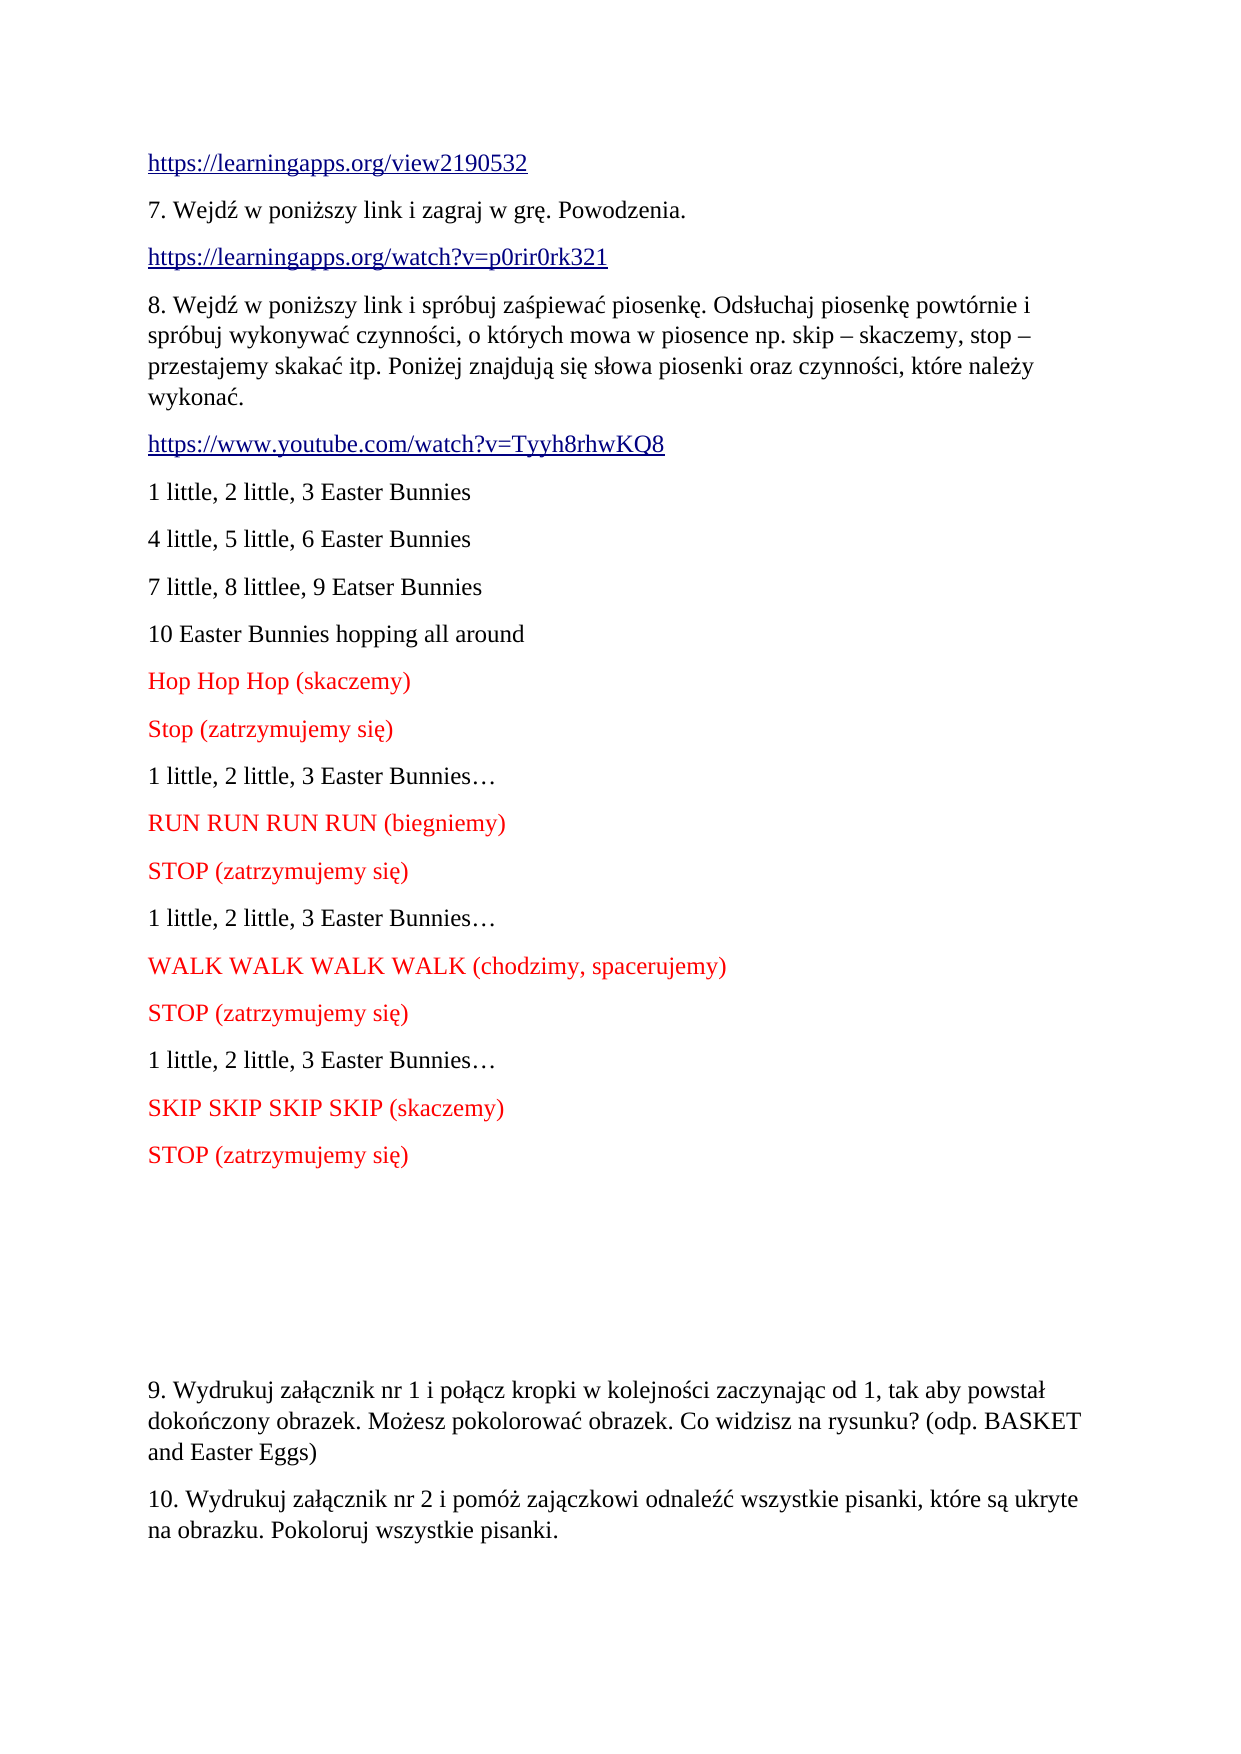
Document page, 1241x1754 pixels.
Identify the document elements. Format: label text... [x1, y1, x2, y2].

text 10. Wydrukuj załącznik nr 2 i pomóż zajączkowi odnaleźć wszystkie pisanki, które są ukryte na obrazku. Pokoloruj wszystkie pisanki. [148, 1484, 1093, 1544]
text 1 little, 2 little, 3 Easter Bunnies [148, 477, 1093, 506]
text STOP (zatrzymujemy się) [148, 856, 1093, 885]
text 7 little, 8 littlee, 9 Eatser Bunnies [148, 572, 1093, 600]
text Stop (zatrzymujemy się) [148, 714, 1093, 742]
text RUN RUN RUN RUN (biegniemy) [148, 808, 1093, 837]
text SKIP SKIP SKIP SKIP (skaczemy) [148, 1093, 1093, 1122]
text https://learningapps.org/watch?v=p0rir0rk321 [148, 242, 1093, 271]
text WALK WALK WALK WALK (chodzimy, spacerujemy) [148, 951, 1093, 979]
text 1 little, 2 little, 3 Easter Bunnies… [148, 1046, 1093, 1074]
text 1 little, 2 little, 3 Easter Bunnies… [148, 903, 1093, 932]
text https://learningapps.org/view2190532 [148, 148, 1093, 176]
text 8. Wejdź w poniższy link i spróbuj zaśpiewać piosenkę. Odsłuchaj piosenkę powtórnie i spróbuj wykonywać czynności, o których mowa w piosence np. skip – skaczemy, stop – przestajemy skakać itp. Poniżej znajdują się słowa piosenki oraz czynności, które należy wykonać. [148, 290, 1093, 411]
text 10 Easter Bunnies hopping all around [148, 619, 1093, 648]
text 1 little, 2 little, 3 Easter Bunnies… [148, 761, 1093, 790]
text STOP (zatrzymujemy się) [148, 998, 1093, 1027]
text STOP (zatrzymujemy się) [148, 1140, 1093, 1169]
text 9. Wydrukuj załącznik nr 1 i połącz kropki w kolejności zaczynając od 1, tak aby powstał dokończony obrazek. Możesz pokolorować obrazek. Co widzisz na rysunku? (odp. BASKET and Easter Eggs) [148, 1376, 1093, 1466]
text https://www.youtube.com/watch?v=Tyyh8rhwKQ8 [148, 429, 1093, 458]
text Hop Hop Hop (skaczemy) [148, 666, 1093, 695]
text 4 little, 5 little, 6 Easter Bunnies [148, 524, 1093, 553]
text 7. Wejdź w poniższy link i zagraj w grę. Powodzenia. [148, 195, 1093, 224]
